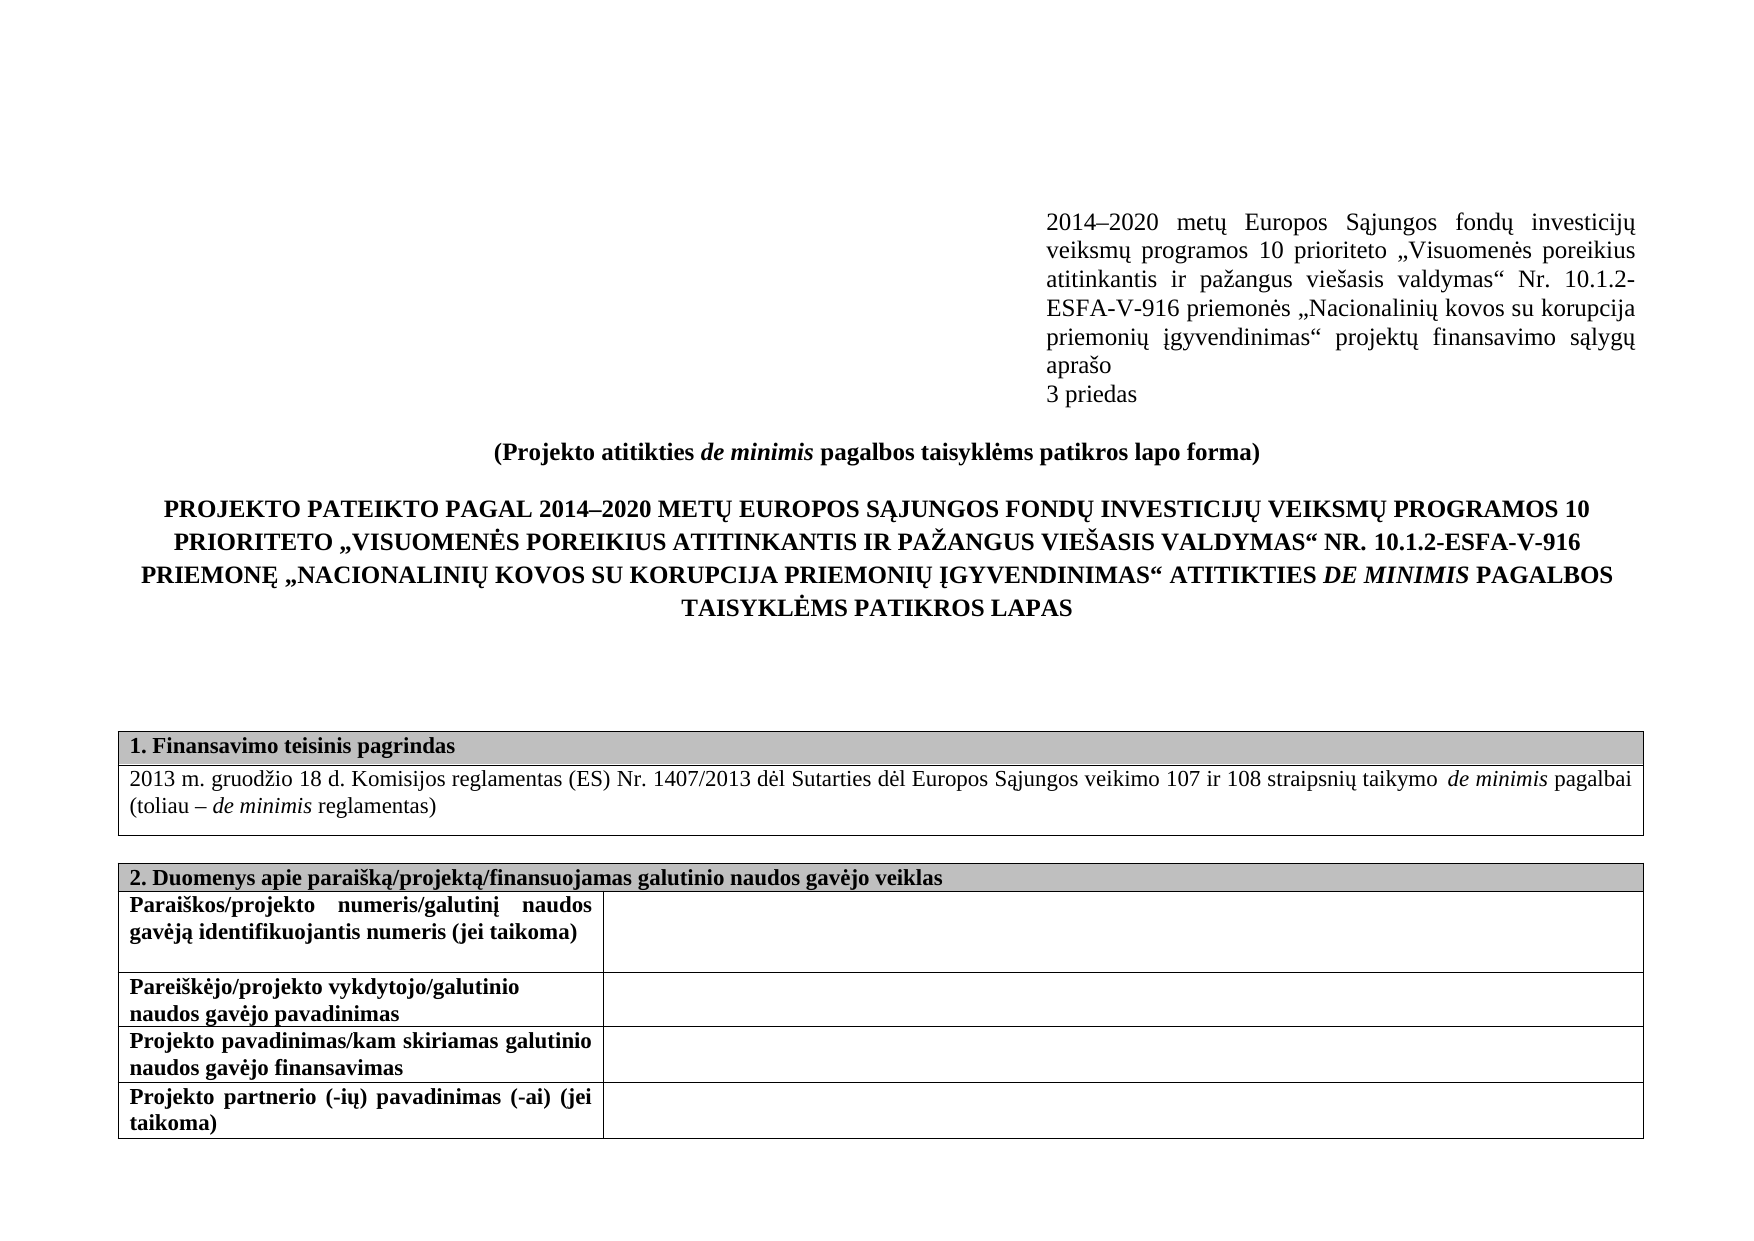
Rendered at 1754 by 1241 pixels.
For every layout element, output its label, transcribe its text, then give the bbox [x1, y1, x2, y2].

table_header 1. Finansavimo teisinis pagrindas [119, 732, 1643, 764]
table_cell [604, 1083, 1643, 1137]
table_cell Projekto partnerio (-ių) pavadinimas (-ai) (jei taikoma) [119, 1083, 603, 1137]
text 2014–2020 metų Europos Sąjungos fondų investicijų veiksmų programos 10 prioriteto „Visuomenės poreikius atitinkantis ir pažangus viešasis valdymas“ Nr. 10.1.2-ESFA-V-916 priemonės „Nacionalinių kovos su korupcija priemonių įgyvendinimas“ projektų finansavimo sąlygų aprašo [1046, 207, 1636, 379]
table_cell 2013 m. gruodžio 18 d. Komisijos reglamentas (ES) Nr. 1407/2013 dėl Sutarties dėl Europos Sąjungos veikimo 107 ir 108 straipsnių taikymo de minimis pagalbai (toliau – de minimis reglamentas) [119, 766, 1643, 835]
table_cell Paraiškos/projekto numeris/galutinį naudos gavėją identifikuojantis numeris (jei taikoma) [119, 892, 603, 972]
table_cell [604, 973, 1643, 1026]
table_cell Projekto pavadinimas/kam skiriamas galutinio naudos gavėjo finansavimas [119, 1027, 603, 1082]
table_header 2. Duomenys apie paraišką/projektą/finansuojamas galutinio naudos gavėjo veiklas [119, 864, 1643, 891]
table_cell [604, 892, 1643, 972]
text 3 priedas [1046, 379, 1636, 408]
text PROJEKTO PATEIKTO PAGAL 2014–2020 METŲ EUROPOS SĄJUNGOS FONDŲ INVESTICIJŲ VEIKSMŲ PROGRAMOS 10 PRIORITETO „VISUOMENĖS POREIKIUS ATITINKANTIS IR PAŽANGUS VIEŠASIS VALDYMAS“ Nr. 10.1.2-ESFA-V-916 PRIEMONĘ „NACIONALINIŲ KOVOS SU KORUPCIJA PRIEMONIŲ ĮGYVENDINIMAS“ ATITIKTIES de minimis PAGALBOS TAISYKLĖMS Patikros lapas [118, 494, 1636, 622]
text (Projekto atitikties de minimis pagalbos taisyklėms patikros lapo forma) [118, 437, 1636, 465]
table_cell Pareiškėjo/projekto vykdytojo/galutinio naudos gavėjo pavadinimas [119, 973, 603, 1026]
table_cell [604, 1027, 1643, 1082]
